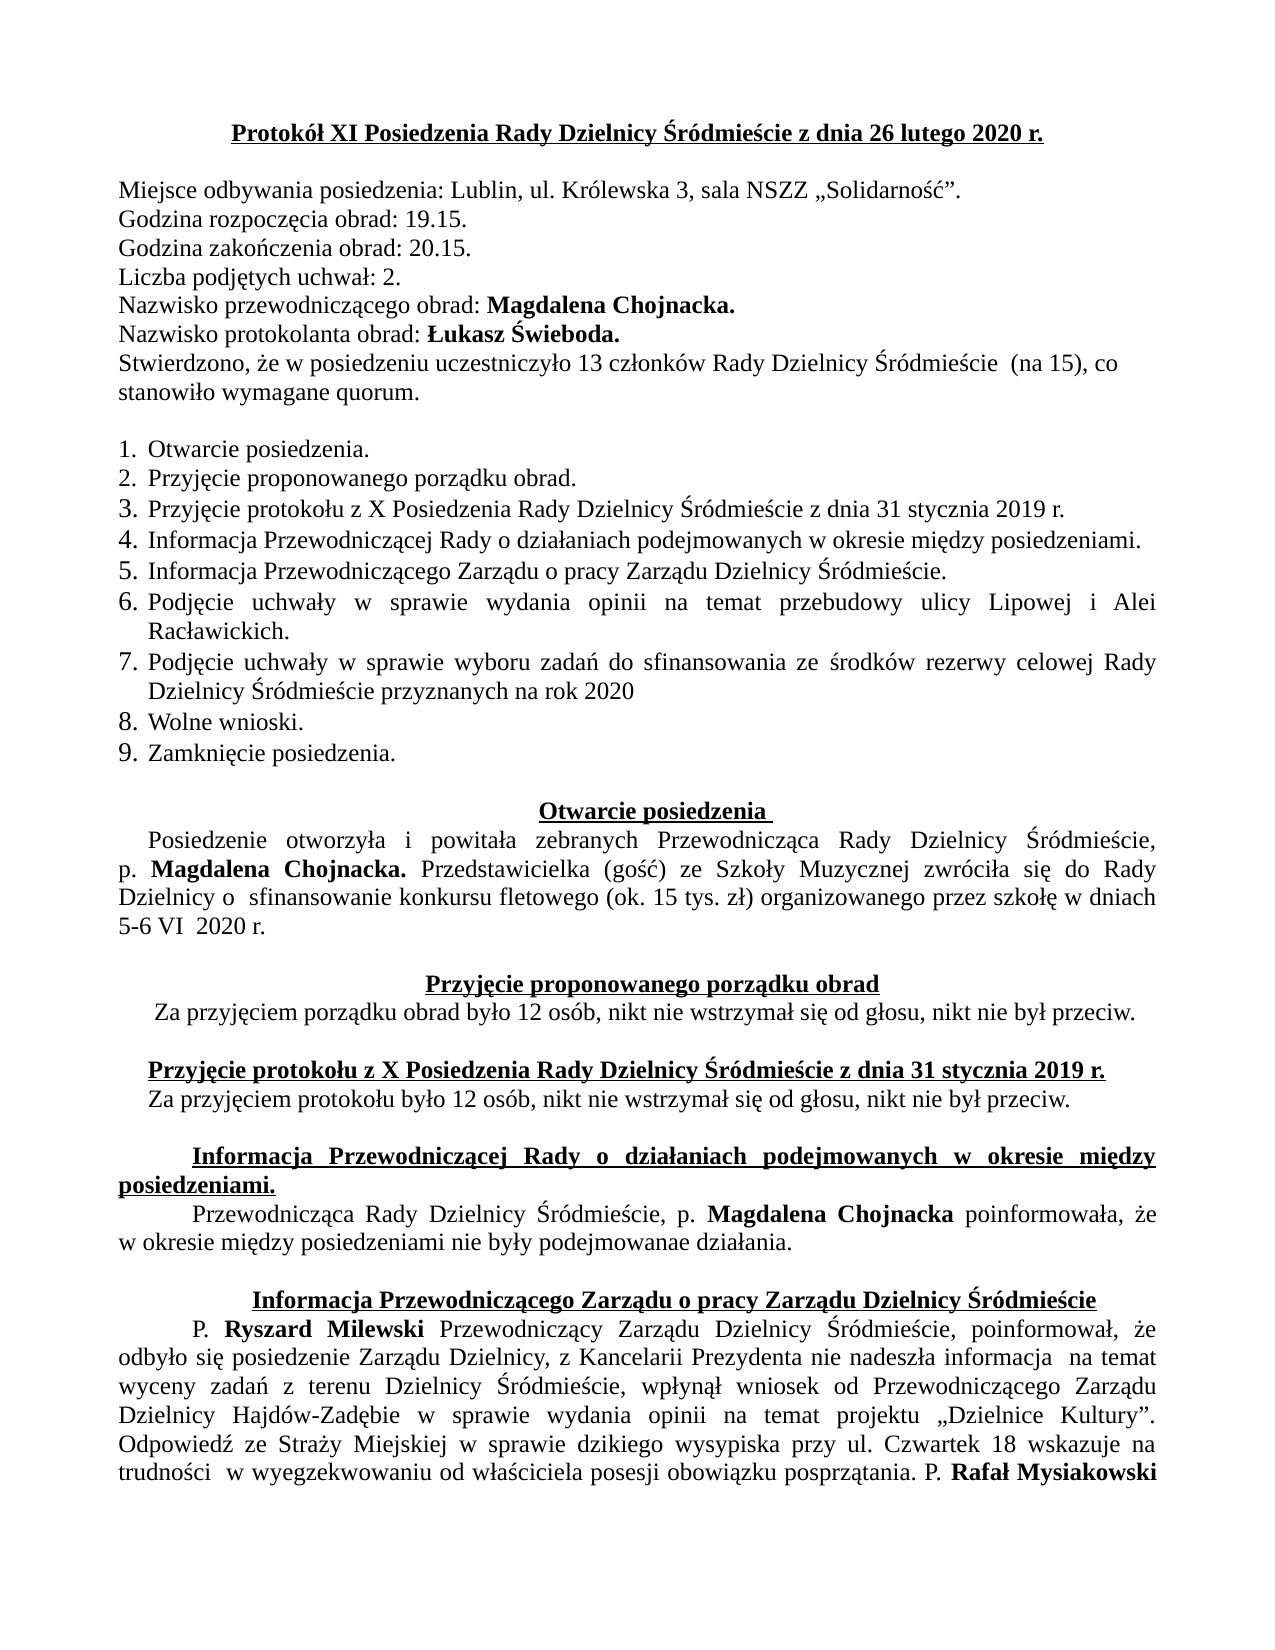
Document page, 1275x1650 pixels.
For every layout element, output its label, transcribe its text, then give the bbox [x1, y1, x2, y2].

list Otwarcie posiedzenia. [118, 434, 1157, 463]
text Przyjęcie protokołu z X Posiedzenia Rady Dzielnicy Śródmieście z dnia 31 stycznia 2019 r. [148, 1055, 1157, 1084]
text Miejsce odbywania posiedzenia: Lublin, ul. Królewska 3, sala NSZZ „Solidarność”. [118, 176, 1157, 204]
text Otwarcie posiedzenia [148, 796, 1157, 825]
text Stwierdzono, że w posiedzeniu uczestniczyło 13 członków Rady Dzielnicy Śródmieście (na 15), co stanowiło wymagane quorum. [118, 348, 1157, 406]
text Przewodnicząca Rady Dzielnicy Śródmieście, p. Magdalena Chojnacka poinformowała, że w okresie między posiedzeniami nie były podejmowanae działania. [118, 1199, 1157, 1256]
text Liczba podjętych uchwał: 2. [118, 262, 1157, 291]
text Nazwisko przewodniczącego obrad: Magdalena Chojnacka. [118, 291, 1157, 319]
text Nazwisko protokolanta obrad: Łukasz Świeboda. [118, 319, 1157, 348]
text Za przyjęciem porządku obrad było 12 osób, nikt nie wstrzymał się od głosu, nikt nie był przeciw. [118, 997, 1157, 1026]
text Za przyjęciem protokołu było 12 osób, nikt nie wstrzymał się od głosu, nikt nie był przeciw. [118, 1084, 1157, 1112]
list Wolne wnioski. [118, 705, 1157, 736]
list Podjęcie uchwały w sprawie wydania opinii na temat przebudowy ulicy Lipowej i Alei Racławickich. [118, 585, 1157, 645]
text Protokół XI Posiedzenia Rady Dzielnicy Śródmieście z dnia 26 lutego 2020 r. [118, 118, 1157, 147]
text Godzina zakończenia obrad: 20.15. [118, 233, 1157, 262]
text Informacja Przewodniczącego Zarządu o pracy Zarządu Dzielnicy Śródmieście [118, 1285, 1157, 1314]
text Przyjęcie proponowanego porządku obrad [118, 969, 1157, 997]
text Informacja Przewodniczącej Rady o działaniach podejmowanych w okresie między posiedzeniami. [118, 1141, 1157, 1199]
text P. Ryszard Milewski Przewodniczący Zarządu Dzielnicy Śródmieście, poinformował, że odbyło się posiedzenie Zarządu Dzielnicy, z Kancelarii Prezydenta nie nadeszła informacja na temat wyceny zadań z terenu Dzielnicy Śródmieście, wpłynął wniosek od Przewodniczącego Zarządu Dzielnicy Hajdów-Zadębie w sprawie wydania opinii na temat projektu „Dzielnice Kultury”. Odpowiedź ze Straży Miejskiej w sprawie dzikiego wysypiska przy ul. Czwartek 18 wskazuje na trudności w wyegzekwowaniu od właściciela posesji obowiązku posprzątania. P. Rafał Mysiakowski [118, 1314, 1157, 1486]
text Posiedzenie otworzyła i powitała zebranych Przewodnicząca Rady Dzielnicy Śródmieście, p. Magdalena Chojnacka. Przedstawicielka (gość) ze Szkoły Muzycznej zwróciła się do Rady Dzielnicy o sfinansowanie konkursu fletowego (ok. 15 tys. zł) organizowanego przez szkołę w dniach 5-6 VI 2020 r. [118, 825, 1157, 940]
list Przyjęcie proponowanego porządku obrad. [118, 463, 1157, 492]
list Podjęcie uchwały w sprawie wyboru zadań do sfinansowania ze środków rezerwy celowej Rady Dzielnicy Śródmieście przyznanych na rok 2020 [118, 645, 1157, 705]
list Informacja Przewodniczącego Zarządu o pracy Zarządu Dzielnicy Śródmieście. [118, 554, 1157, 585]
list Informacja Przewodniczącej Rady o działaniach podejmowanych w okresie między posiedzeniami. [118, 523, 1157, 554]
list Zamknięcie posiedzenia. [118, 736, 1157, 767]
list Przyjęcie protokołu z X Posiedzenia Rady Dzielnicy Śródmieście z dnia 31 stycznia 2019 r. [118, 492, 1157, 523]
text Godzina rozpoczęcia obrad: 19.15. [118, 204, 1157, 233]
